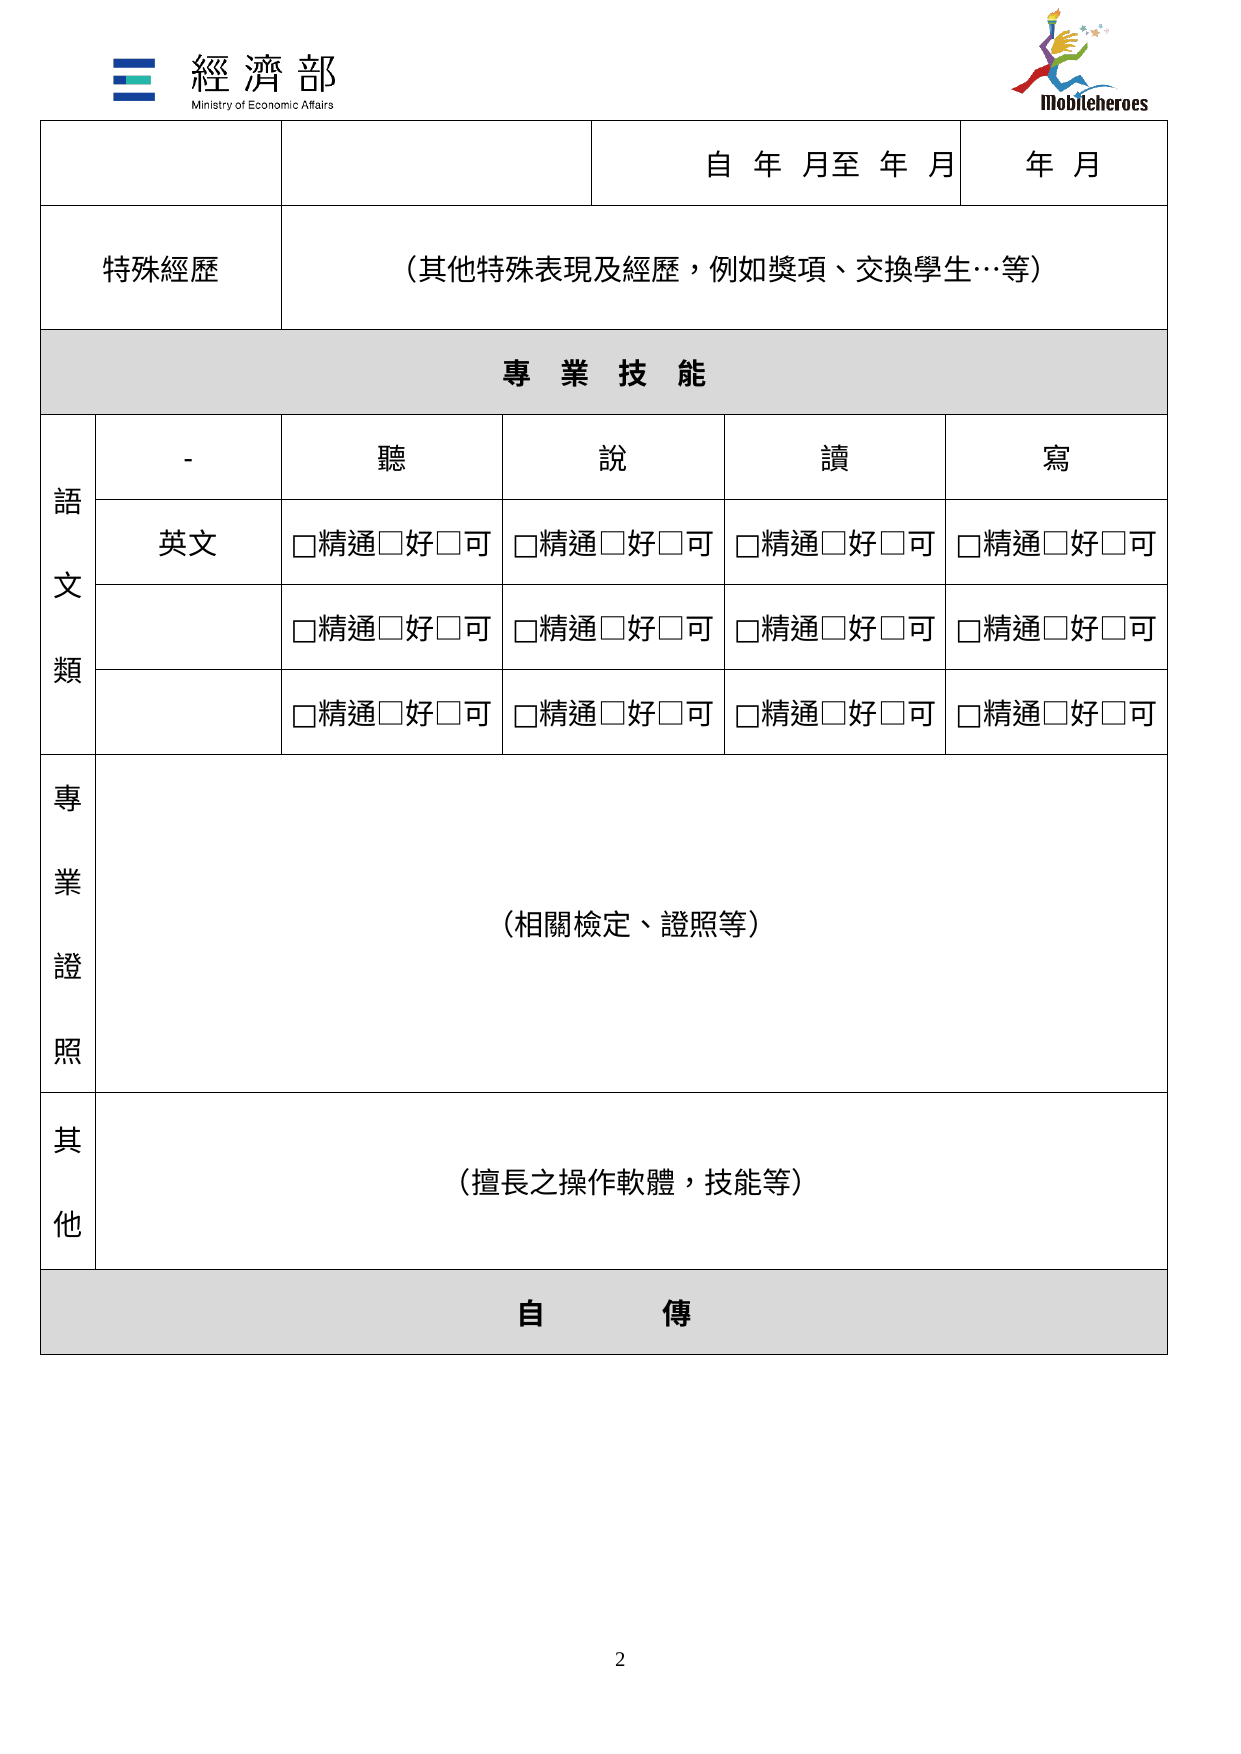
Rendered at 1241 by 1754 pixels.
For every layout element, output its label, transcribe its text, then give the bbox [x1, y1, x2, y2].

table_cell [41, 121, 281, 205]
table_cell 聽 [282, 415, 502, 499]
table_cell [282, 121, 591, 205]
table_cell 語 文 類 [41, 415, 95, 754]
table_cell [96, 585, 281, 669]
table_cell □精通□好□可 [725, 585, 945, 669]
table_cell [96, 670, 281, 754]
table_cell （其他特殊表現及經歷，例如獎項、交換學生…等） [282, 206, 1167, 329]
table_cell 專業證照 [41, 755, 95, 1092]
table_cell □精通□好□可 [503, 670, 724, 754]
table_cell 專業技能 [41, 330, 1167, 414]
table_cell 英文 [96, 500, 281, 584]
table_cell 說 [503, 415, 724, 499]
table_cell - [96, 415, 281, 499]
table_cell □精通□好□可 [282, 585, 502, 669]
table_cell 自傳 [41, 1270, 1167, 1354]
table_cell 其他 [41, 1093, 95, 1269]
table_cell □精通□好□可 [282, 500, 502, 584]
table_cell □精通□好□可 [725, 670, 945, 754]
table_cell □精通□好□可 [725, 500, 945, 584]
table_cell （相關檢定、證照等） [96, 755, 1167, 1092]
table_cell 讀 [725, 415, 945, 499]
table_cell 年 月 [961, 121, 1167, 205]
table_cell □精通□好□可 [946, 585, 1167, 669]
table_cell □精通□好□可 [503, 585, 724, 669]
table_cell □精通□好□可 [946, 500, 1167, 584]
table_cell 特殊經歷 [41, 206, 281, 329]
table_cell 自 年 月至 年 月 [592, 121, 960, 205]
picture [88, 45, 360, 119]
table_cell □精通□好□可 [503, 500, 724, 584]
table_cell □精通□好□可 [282, 670, 502, 754]
table_cell 寫 [946, 415, 1167, 499]
table_cell □精通□好□可 [946, 670, 1167, 754]
table_cell （擅長之操作軟體，技能等） [96, 1093, 1167, 1269]
picture [1008, 6, 1150, 113]
